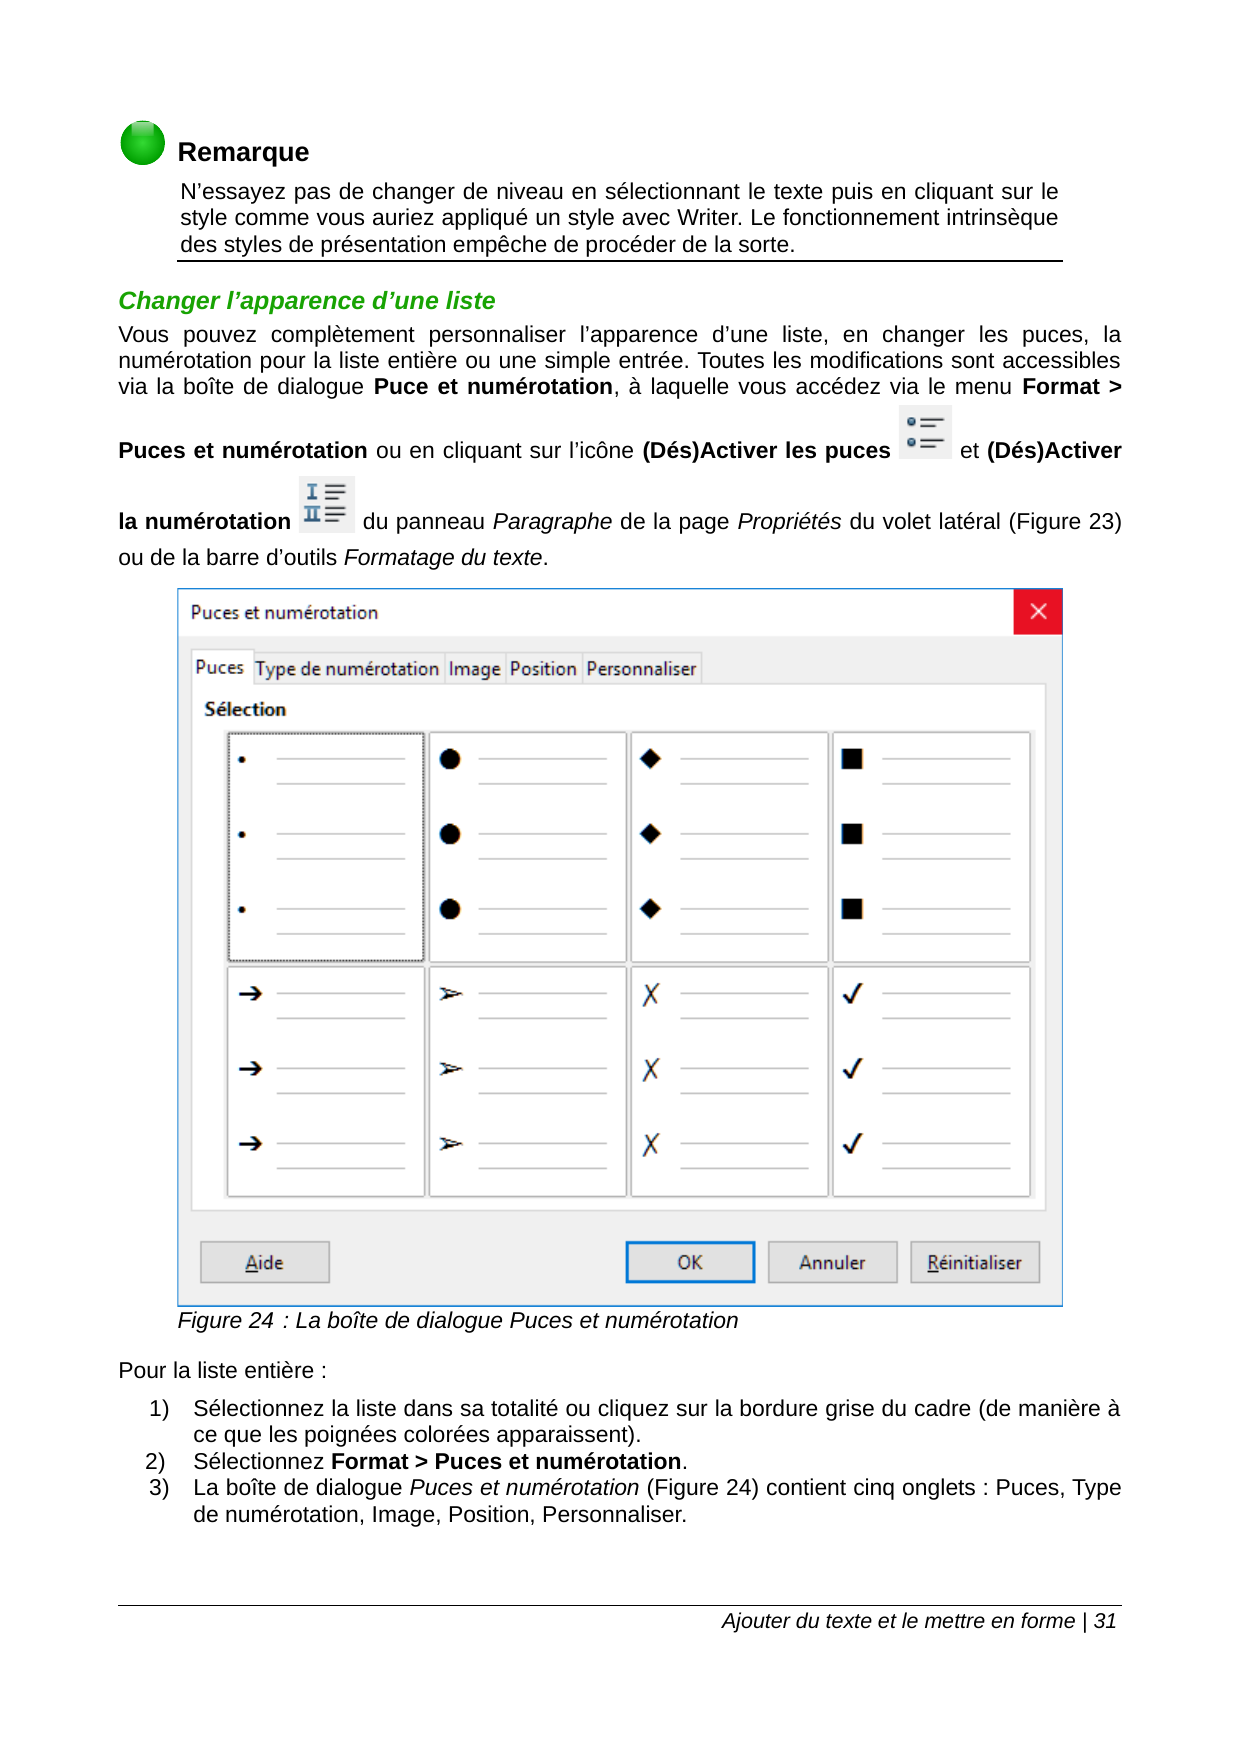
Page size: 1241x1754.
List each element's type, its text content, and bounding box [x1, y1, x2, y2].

picture [177, 588, 1063, 1307]
list Sélectionnez la liste dans sa totalité ou cliquez sur la bordure grise du cadre (de manière à ce que les poignées colorées apparaissent). [169, 1395, 1122, 1448]
text Vous pouvez complètement personnaliser l’apparence d’une liste, en changer les puces, la numérotation pour la liste entière ou une simple entrée. Toutes les modifications sont accessibles via la boîte de dialogue Puce et numérotation, à laquelle vous accédez via le menu Format > Puces et numérotation ou en cliquant sur l’icône (Dés)Activer les puces et (Dés)Activer la numérotation du panneau Paragraphe de la page Propriétés du volet latéral (Figure 23) ou de la barre d’outils Formatage du texte. [118, 321, 1122, 571]
picture [898, 405, 953, 459]
subtitle Changer l’apparence d’une liste [118, 286, 1122, 314]
picture [298, 476, 356, 533]
text N’essayez pas de changer de niveau en sélectionnant le texte puis en cliquant sur le style comme vous auriez appliqué un style avec Writer. Le fonctionnement intrinsèque des styles de présentation empêche de procéder de la sorte. [177, 175, 1063, 260]
list Sélectionnez Format > Puces et numérotation. [165, 1448, 1122, 1474]
list La boîte de dialogue Puces et numérotation (Figure 24) contient cinq onglets : Puces, Type de numérotation, Image, Position, Personnaliser. [169, 1474, 1122, 1527]
text Pour la liste entière : [118, 1357, 1122, 1383]
text Figure 24 : La boîte de dialogue Puces et numérotation [177, 1307, 1063, 1333]
subtitle Remarque [118, 118, 1122, 167]
